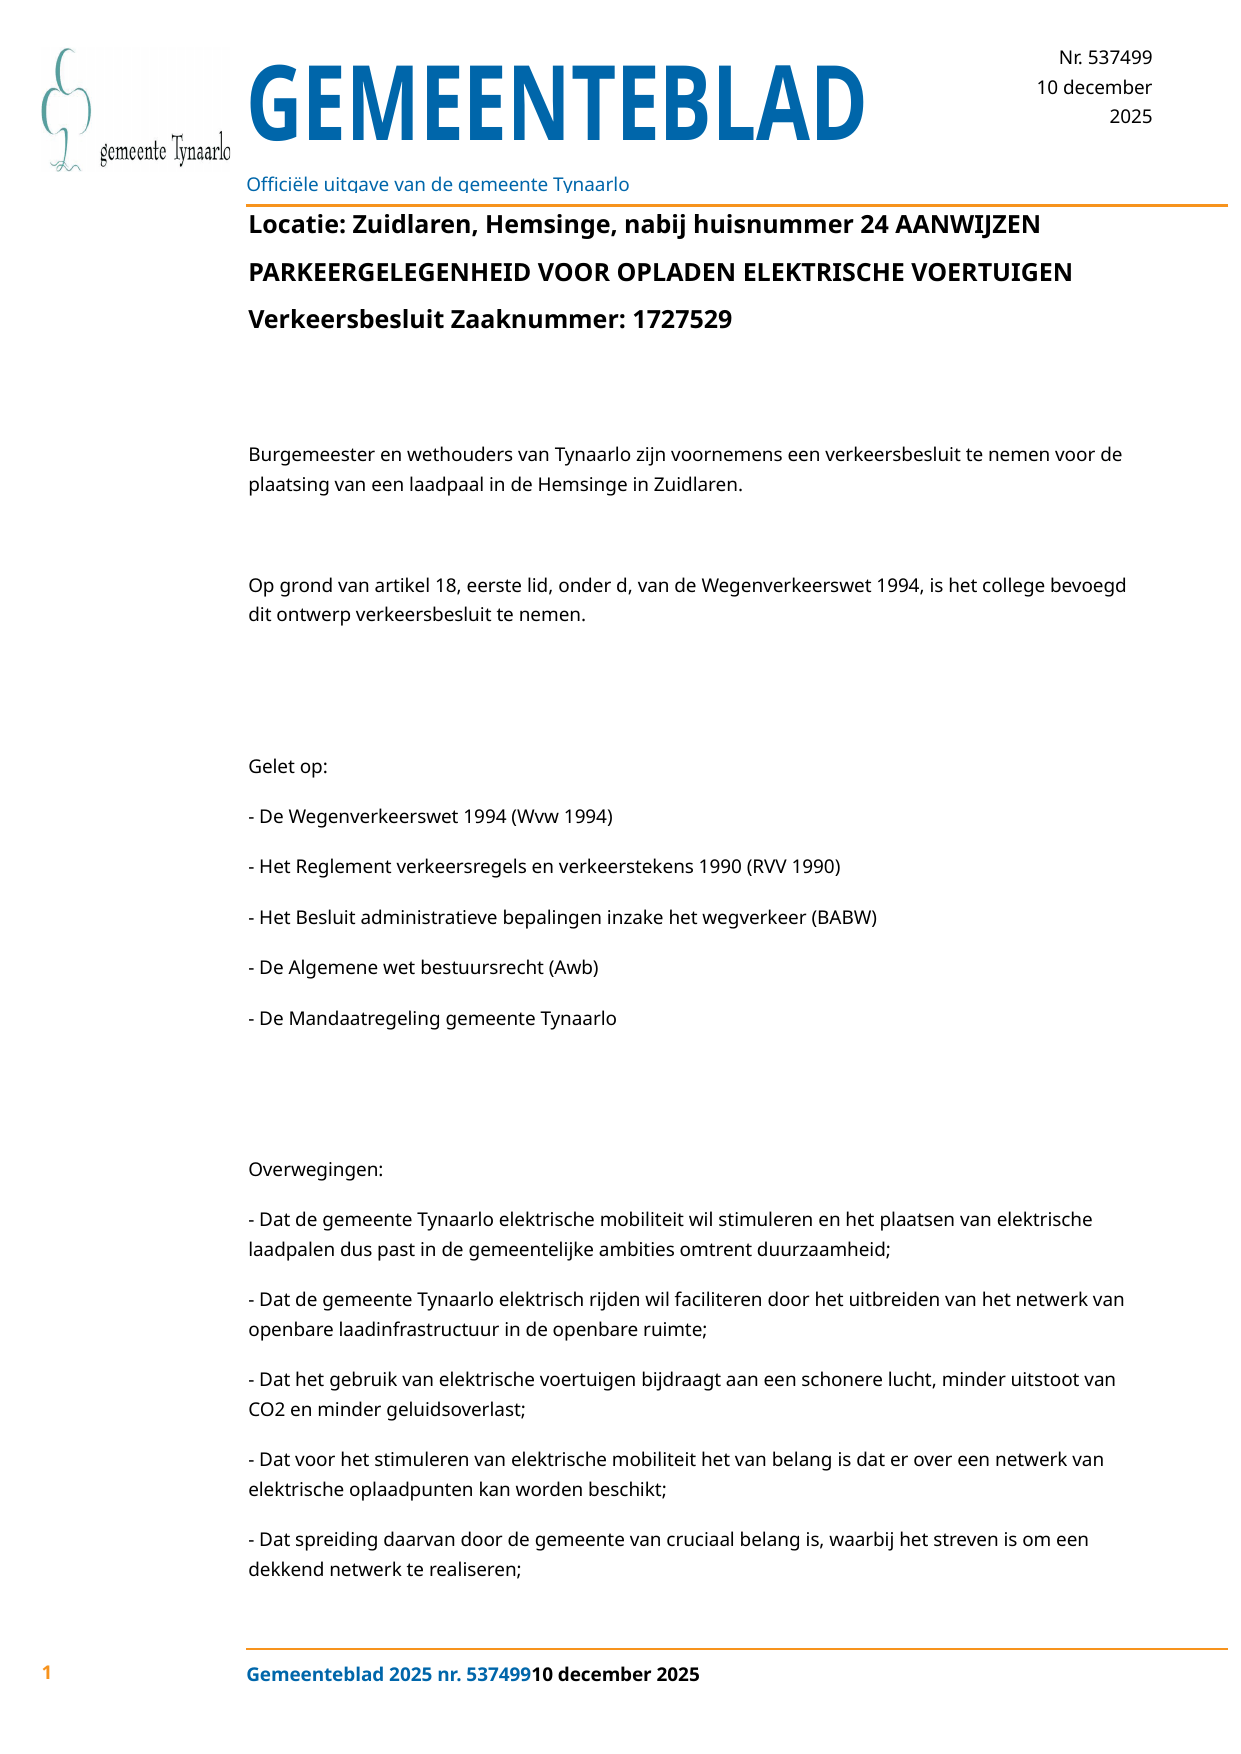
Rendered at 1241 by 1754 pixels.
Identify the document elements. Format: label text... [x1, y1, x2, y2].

text - Het Reglement verkeersregels en verkeerstekens 1990 (RVV 1990) [248, 854, 1152, 879]
picture [41, 47, 231, 172]
text - Dat het gebruik van elektrische voertuigen bijdraagt aan een schonere lucht, minder uitstoot van CO2 en minder geluidsoverlast; [248, 1367, 1152, 1422]
text Gelet op: [248, 753, 1152, 779]
text Burgemeester en wethouders van Tynaarlo zijn voornemens een verkeersbesluit te nemen voor de plaatsing van een laadpaal in de Hemsinge in Zuidlaren. [248, 442, 1152, 497]
text - Dat spreiding daarvan door de gemeente van cruciaal belang is, waarbij het streven is om een dekkend netwerk te realiseren; [248, 1527, 1152, 1582]
text - Dat voor het stimuleren van elektrische mobiliteit het van belang is dat er over een netwerk van elektrische oplaadpunten kan worden beschikt; [248, 1447, 1152, 1502]
text - De Algemene wet bestuursrecht (Awb) [248, 954, 1152, 980]
text - Dat de gemeente Tynaarlo elektrisch rijden wil faciliteren door het uitbreiden van het netwerk van openbare laadinfrastructuur in de openbare ruimte; [248, 1287, 1152, 1342]
text - Het Besluit administratieve bepalingen inzake het wegverkeer (BABW) [248, 904, 1152, 930]
text Locatie: Zuidlaren, Hemsinge, nabij huisnummer 24 AANWIJZEN PARKEERGELEGENHEID VOOR OPLADEN ELEKTRISCHE VOERTUIGEN Verkeersbesluit Zaaknummer: 1727529 [248, 207, 1152, 336]
text Overwegingen: [248, 1156, 1152, 1182]
text Op grond van artikel 18, eerste lid, onder d, van de Wegenverkeerswet 1994, is het college bevoegd dit ontwerp verkeersbesluit te nemen. [248, 572, 1152, 627]
text - Dat de gemeente Tynaarlo elektrische mobiliteit wil stimuleren en het plaatsen van elektrische laadpalen dus past in de gemeentelijke ambities omtrent duurzaamheid; [248, 1207, 1152, 1262]
text - De Wegenverkeerswet 1994 (Wvw 1994) [248, 803, 1152, 829]
text - De Mandaatregeling gemeente Tynaarlo [248, 1005, 1152, 1031]
